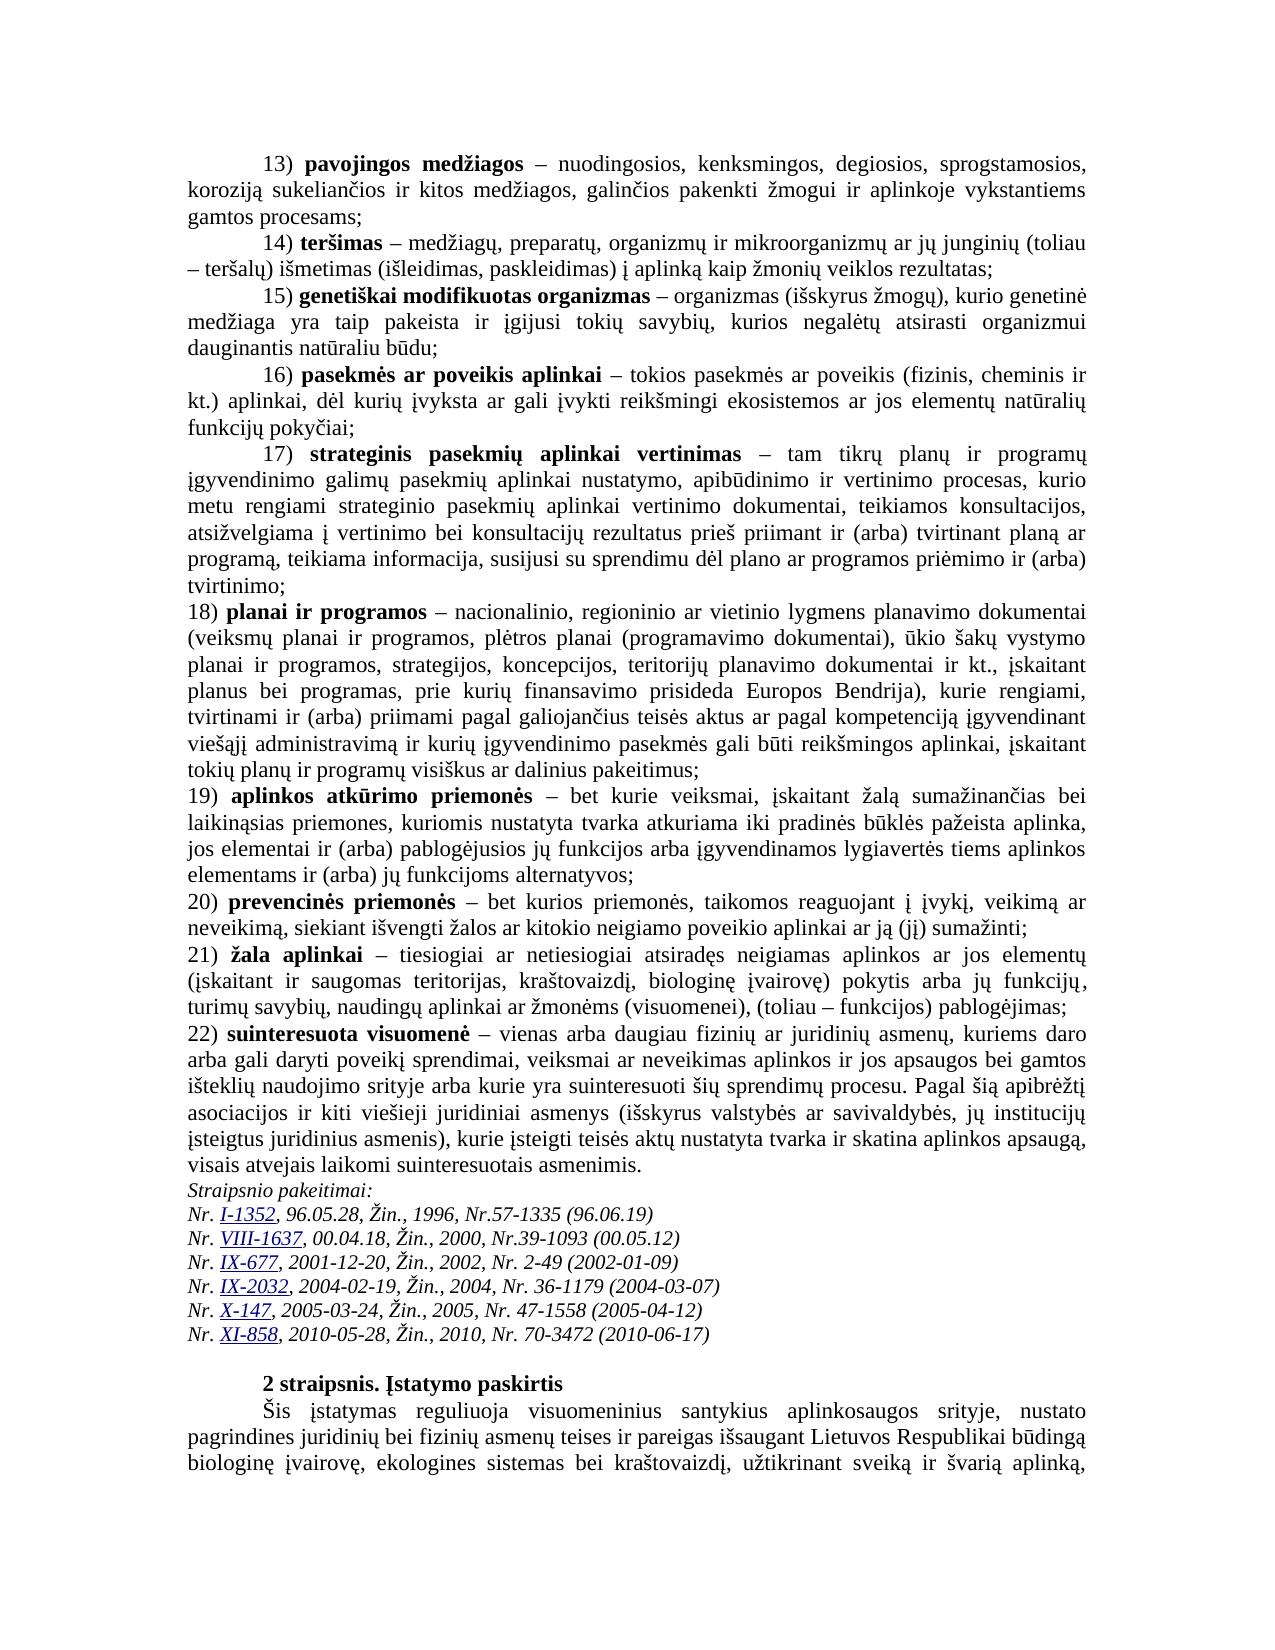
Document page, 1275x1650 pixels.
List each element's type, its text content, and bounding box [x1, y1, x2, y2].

text 18) planai ir programos – nacionalinio, regioninio ar vietinio lygmens planavimo dokumentai (veiksmų planai ir programos, plėtros planai (programavimo dokumentai), ūkio šakų vystymo planai ir programos, strategijos, koncepcijos, teritorijų planavimo dokumentai ir kt., įskaitant planus bei programas, prie kurių finansavimo prisideda Europos Bendrija), kurie rengiami, tvirtinami ir (arba) priimami pagal galiojančius teisės aktus ar pagal kompetenciją įgyvendinant viešąjį administravimą ir kurių įgyvendinimo pasekmės gali būti reikšmingos aplinkai, įskaitant tokių planų ir programų visiškus ar dalinius pakeitimus; [187, 598, 1087, 782]
text Nr. IX-2032, 2004-02-19, Žin., 2004, Nr. 36-1179 (2004-03-07) [187, 1274, 1087, 1298]
text 13) pavojingos medžiagos – nuodingosios, kenksmingos, degiosios, sprogstamosios, koroziją sukeliančios ir kitos medžiagos, galinčios pakenkti žmogui ir aplinkoje vykstantiems gamtos procesams; [187, 150, 1087, 229]
text Straipsnio pakeitimai: [187, 1178, 1087, 1202]
text 14) teršimas – medžiagų, preparatų, organizmų ir mikroorganizmų ar jų junginių (toliau – teršalų) išmetimas (išleidimas, paskleidimas) į aplinką kaip žmonių veiklos rezultatas; [187, 229, 1087, 282]
text Nr. IX-677, 2001-12-20, Žin., 2002, Nr. 2-49 (2002-01-09) [187, 1250, 1087, 1274]
text Nr. VIII-1637, 00.04.18, Žin., 2000, Nr.39-1093 (00.05.12) [187, 1226, 1087, 1250]
text Šis įstatymas reguliuoja visuomeninius santykius aplinkosaugos srityje, nustato pagrindines juridinių bei fizinių asmenų teises ir pareigas išsaugant Lietuvos Respublikai būdingą biologinę įvairovę, ekologines sistemas bei kraštovaizdį, užtikrinant sveiką ir švarią aplinką, [187, 1397, 1087, 1476]
text Nr. X-147, 2005-03-24, Žin., 2005, Nr. 47-1558 (2005-04-12) [187, 1298, 1087, 1322]
text 19) aplinkos atkūrimo priemonės – bet kurie veiksmai, įskaitant žalą sumažinančias bei laikinąsias priemones, kuriomis nustatyta tvarka atkuriama iki pradinės būklės pažeista aplinka, jos elementai ir (arba) pablogėjusios jų funkcijos arba įgyvendinamos lygiavertės tiems aplinkos elementams ir (arba) jų funkcijoms alternatyvos; [187, 782, 1087, 888]
text 22) suinteresuota visuomenė – vienas arba daugiau fizinių ar juridinių asmenų, kuriems daro arba gali daryti poveikį sprendimai, veiksmai ar neveikimas aplinkos ir jos apsaugos bei gamtos išteklių naudojimo srityje arba kurie yra suinteresuoti šių sprendimų procesu. Pagal šią apibrėžtį asociacijos ir kiti viešieji juridiniai asmenys (išskyrus valstybės ar savivaldybės, jų institucijų įsteigtus juridinius asmenis), kurie įsteigti teisės aktų nustatyta tvarka ir skatina aplinkos apsaugą, visais atvejais laikomi suinteresuotais asmenimis. [187, 1020, 1087, 1178]
text Nr. I-1352, 96.05.28, Žin., 1996, Nr.57-1335 (96.06.19) [187, 1202, 1087, 1226]
text 15) genetiškai modifikuotas organizmas – organizmas (išskyrus žmogų), kurio genetinė medžiaga yra taip pakeista ir įgijusi tokių savybių, kurios negalėtų atsirasti organizmui dauginantis natūraliu būdu; [187, 282, 1087, 361]
text Nr. XI-858, 2010-05-28, Žin., 2010, Nr. 70-3472 (2010-06-17) [187, 1322, 1087, 1346]
text 21) žala aplinkai – tiesiogiai ar netiesiogiai atsiradęs neigiamas aplinkos ar jos elementų (įskaitant ir saugomas teritorijas, kraštovaizdį, biologinę įvairovę) pokytis arba jų funkcijų, turimų savybių, naudingų aplinkai ar žmonėms (visuomenei), (toliau – funkcijos) pablogėjimas; [187, 941, 1087, 1020]
text 20) prevencinės priemonės – bet kurios priemonės, taikomos reaguojant į įvykį, veikimą ar neveikimą, siekiant išvengti žalos ar kitokio neigiamo poveikio aplinkai ar ją (jį) sumažinti; [187, 888, 1087, 941]
text 16) pasekmės ar poveikis aplinkai – tokios pasekmės ar poveikis (fizinis, cheminis ir kt.) aplinkai, dėl kurių įvyksta ar gali įvykti reikšmingi ekosistemos ar jos elementų natūralių funkcijų pokyčiai; [187, 361, 1087, 440]
text 17) strateginis pasekmių aplinkai vertinimas – tam tikrų planų ir programų įgyvendinimo galimų pasekmių aplinkai nustatymo, apibūdinimo ir vertinimo procesas, kurio metu rengiami strateginio pasekmių aplinkai vertinimo dokumentai, teikiamos konsultacijos, atsižvelgiama į vertinimo bei konsultacijų rezultatus prieš priimant ir (arba) tvirtinant planą ar programą, teikiama informacija, susijusi su sprendimu dėl plano ar programos priėmimo ir (arba) tvirtinimo; [187, 440, 1087, 598]
text 2 straipsnis. Įstatymo paskirtis [187, 1370, 1087, 1397]
